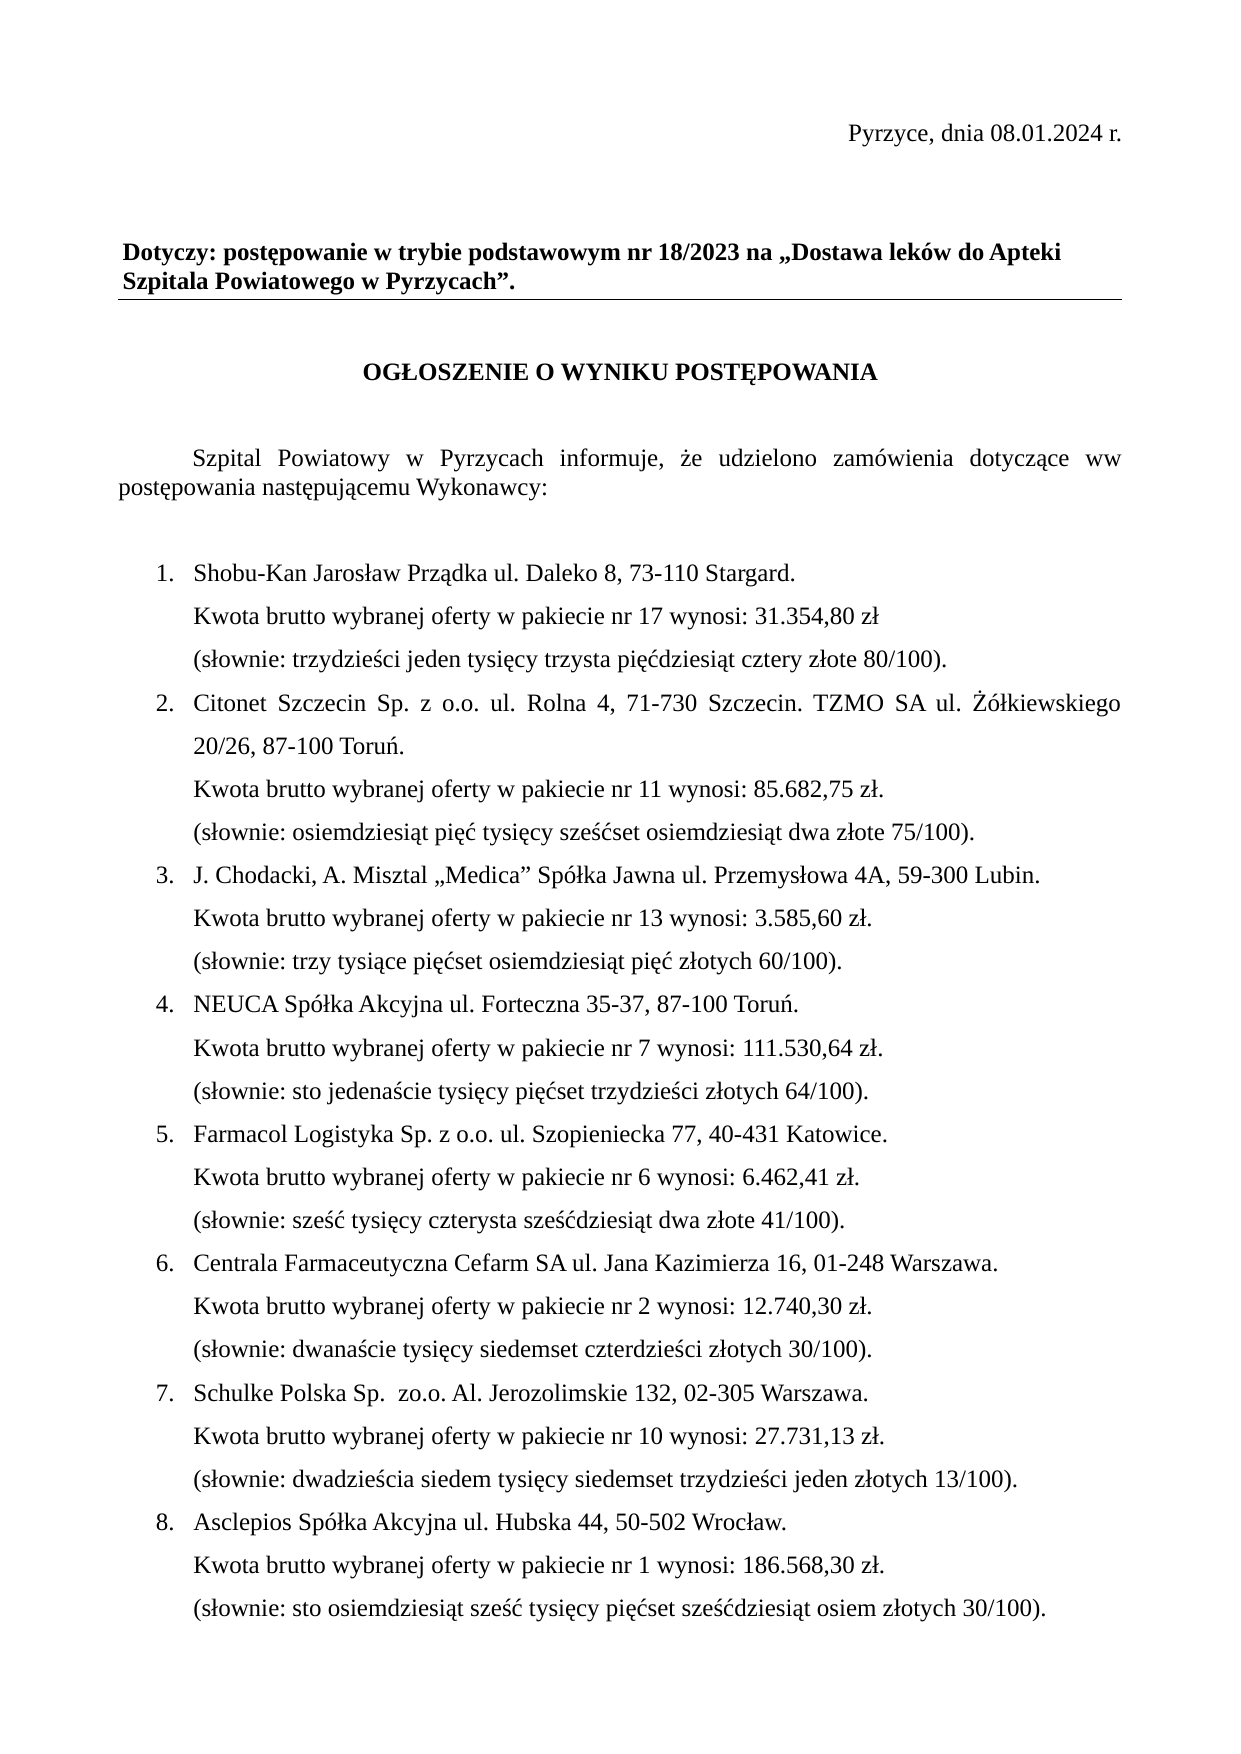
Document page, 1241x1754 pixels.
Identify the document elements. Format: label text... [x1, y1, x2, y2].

list (słownie: sto jedenaście tysięcy pięćset trzydzieści złotych 64/100). [156, 1076, 1122, 1104]
list Kwota brutto wybranej oferty w pakiecie nr 13 wynosi: 3.585,60 zł. [156, 903, 1122, 932]
list Schulke Polska Sp. zo.o. Al. Jerozolimskie 132, 02-305 Warszawa. [156, 1378, 1122, 1406]
text Dotyczy: postępowanie w trybie podstawowym nr 18/2023 na „Dostawa leków do Apteki Szpitala Powiatowego w Pyrzycach”. [118, 233, 1122, 299]
list Centrala Farmaceutyczna Cefarm SA ul. Jana Kazimierza 16, 01-248 Warszawa. [156, 1248, 1122, 1277]
list (słownie: trzydzieści jeden tysięcy trzysta pięćdziesiąt cztery złote 80/100). [156, 644, 1122, 673]
text Szpital Powiatowy w Pyrzycach informuje, że udzielono zamówienia dotyczące ww postępowania następującemu Wykonawcy: [118, 443, 1122, 501]
list (słownie: dwanaście tysięcy siedemset czterdzieści złotych 30/100). [156, 1334, 1122, 1363]
list Citonet Szczecin Sp. z o.o. ul. Rolna 4, 71-730 Szczecin. TZMO SA ul. Żółkiewskiego 20/26, 87-100 Toruń. [156, 688, 1122, 759]
list Kwota brutto wybranej oferty w pakiecie nr 2 wynosi: 12.740,30 zł. [156, 1291, 1122, 1320]
list (słownie: osiemdziesiąt pięć tysięcy sześćset osiemdziesiąt dwa złote 75/100). [156, 817, 1122, 846]
list Kwota brutto wybranej oferty w pakiecie nr 11 wynosi: 85.682,75 zł. [156, 774, 1122, 803]
list (słownie: trzy tysiące pięćset osiemdziesiąt pięć złotych 60/100). [156, 946, 1122, 975]
list Kwota brutto wybranej oferty w pakiecie nr 1 wynosi: 186.568,30 zł. [156, 1550, 1122, 1579]
list (słownie: dwadzieścia siedem tysięcy siedemset trzydzieści jeden złotych 13/100). [156, 1464, 1122, 1493]
list (słownie: sto osiemdziesiąt sześć tysięcy pięćset sześćdziesiąt osiem złotych 30/100). [156, 1593, 1122, 1622]
list Kwota brutto wybranej oferty w pakiecie nr 6 wynosi: 6.462,41 zł. [156, 1162, 1122, 1191]
text OGŁOSZENIE O WYNIKU POSTĘPOWANIA [118, 357, 1122, 386]
list Kwota brutto wybranej oferty w pakiecie nr 10 wynosi: 27.731,13 zł. [156, 1421, 1122, 1449]
list Kwota brutto wybranej oferty w pakiecie nr 7 wynosi: 111.530,64 zł. [156, 1033, 1122, 1061]
list Shobu-Kan Jarosław Prządka ul. Daleko 8, 73-110 Stargard. [156, 558, 1122, 587]
list Kwota brutto wybranej oferty w pakiecie nr 17 wynosi: 31.354,80 zł [156, 601, 1122, 630]
list Asclepios Spółka Akcyjna ul. Hubska 44, 50-502 Wrocław. [156, 1507, 1122, 1536]
list NEUCA Spółka Akcyjna ul. Forteczna 35-37, 87-100 Toruń. [156, 989, 1122, 1018]
text Pyrzyce, dnia 08.01.2024 r. [118, 118, 1122, 147]
list (słownie: sześć tysięcy czterysta sześćdziesiąt dwa złote 41/100). [156, 1205, 1122, 1234]
list J. Chodacki, A. Misztal „Medica” Spółka Jawna ul. Przemysłowa 4A, 59-300 Lubin. [156, 860, 1122, 889]
list Farmacol Logistyka Sp. z o.o. ul. Szopieniecka 77, 40-431 Katowice. [156, 1119, 1122, 1148]
